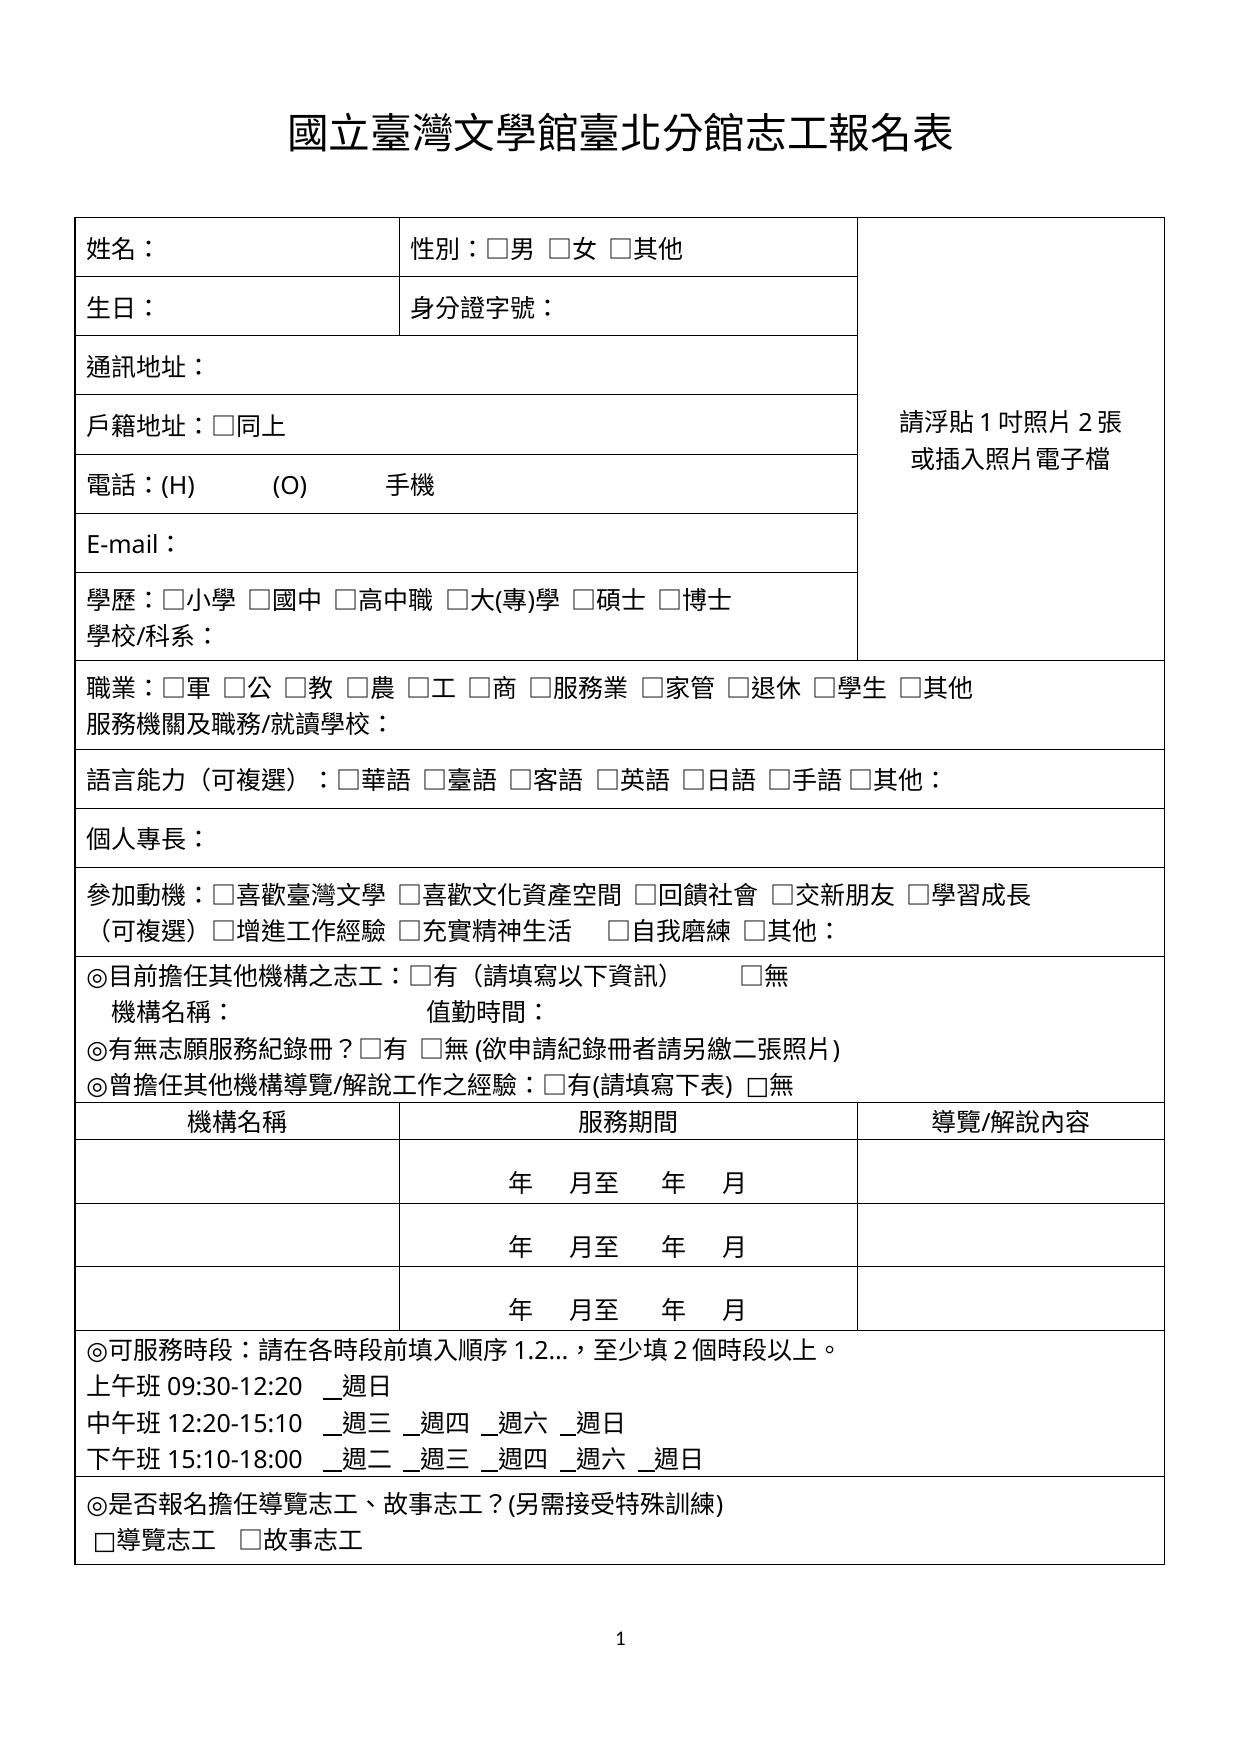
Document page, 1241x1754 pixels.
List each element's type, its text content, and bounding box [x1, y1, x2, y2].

table_header 姓名： [76, 218, 399, 276]
table_cell [858, 1267, 1164, 1329]
table_cell 身分證字號： [400, 277, 857, 335]
table_cell 個人專長： [76, 809, 1164, 867]
table_cell 語言能力（可複選）：□華語 □臺語 □客語 □英語 □日語 □手語 □其他： [76, 750, 1164, 808]
table_cell 導覽/解說內容 [858, 1103, 1164, 1139]
table_cell 電話：(H) (O) 手機 [76, 455, 857, 512]
table_cell 生日： [76, 277, 399, 335]
table_cell 職業：□軍 □公 □教 □農 □工 □商 □服務業 □家管 □退休 □學生 □其他 服務機關及職務/就讀學校： [76, 661, 1164, 749]
table_cell 年 月至 年 月 [400, 1204, 857, 1266]
table_cell [858, 1140, 1164, 1202]
table_cell 機構名稱 [76, 1103, 399, 1139]
table_header 性別：□男 □女 □其他 [400, 218, 857, 276]
table_cell 年 月至 年 月 [400, 1140, 857, 1202]
table_cell 通訊地址： [76, 336, 857, 394]
table_cell [76, 1140, 399, 1202]
table_cell 服務期間 [400, 1103, 857, 1139]
table_cell [76, 1204, 399, 1266]
table_header 請浮貼1吋照片2張 或插入照片電子檔 [858, 218, 1164, 660]
text 國立臺灣文學館臺北分館志工報名表 [75, 100, 1165, 160]
table_cell 年 月至 年 月 [400, 1267, 857, 1329]
table_cell [76, 1267, 399, 1329]
table_cell [858, 1204, 1164, 1266]
table_cell E-mail： [76, 514, 857, 572]
table_cell ◎目前擔任其他機構之志工：□有（請填寫以下資訊） □無 機構名稱： 值勤時間： ◎有無志願服務紀錄冊？□有 □無 (欲申請紀錄冊者請另繳二張照片) ◎曾擔任其他機構導覽/解說工作之經驗：□有(請填寫下表) □無 [76, 957, 1164, 1102]
table_cell ◎可服務時段：請在各時段前填入順序1.2…，至少填2個時段以上。 上午班 09:30-12:20 週日 中午班 12:20-15:10 週三 週四 週六 週日 下午班 15:10-18:00 週二 週三 週四 週六 週日 [76, 1331, 1164, 1476]
table_cell 學歷：□小學 □國中 □高中職 □大(專)學 □碩士 □博士 學校/科系： [76, 573, 857, 660]
table_cell 戶籍地址：□同上 [76, 395, 857, 453]
table_cell ◎是否報名擔任導覽志工、故事志工？(另需接受特殊訓練) □導覽志工 □故事志工 [76, 1477, 1164, 1564]
table_cell 參加動機：□喜歡臺灣文學 □喜歡文化資產空間 □回饋社會 □交新朋友 □學習成長 （可複選）□增進工作經驗 □充實精神生活 □自我磨練 □其他： [76, 868, 1164, 956]
